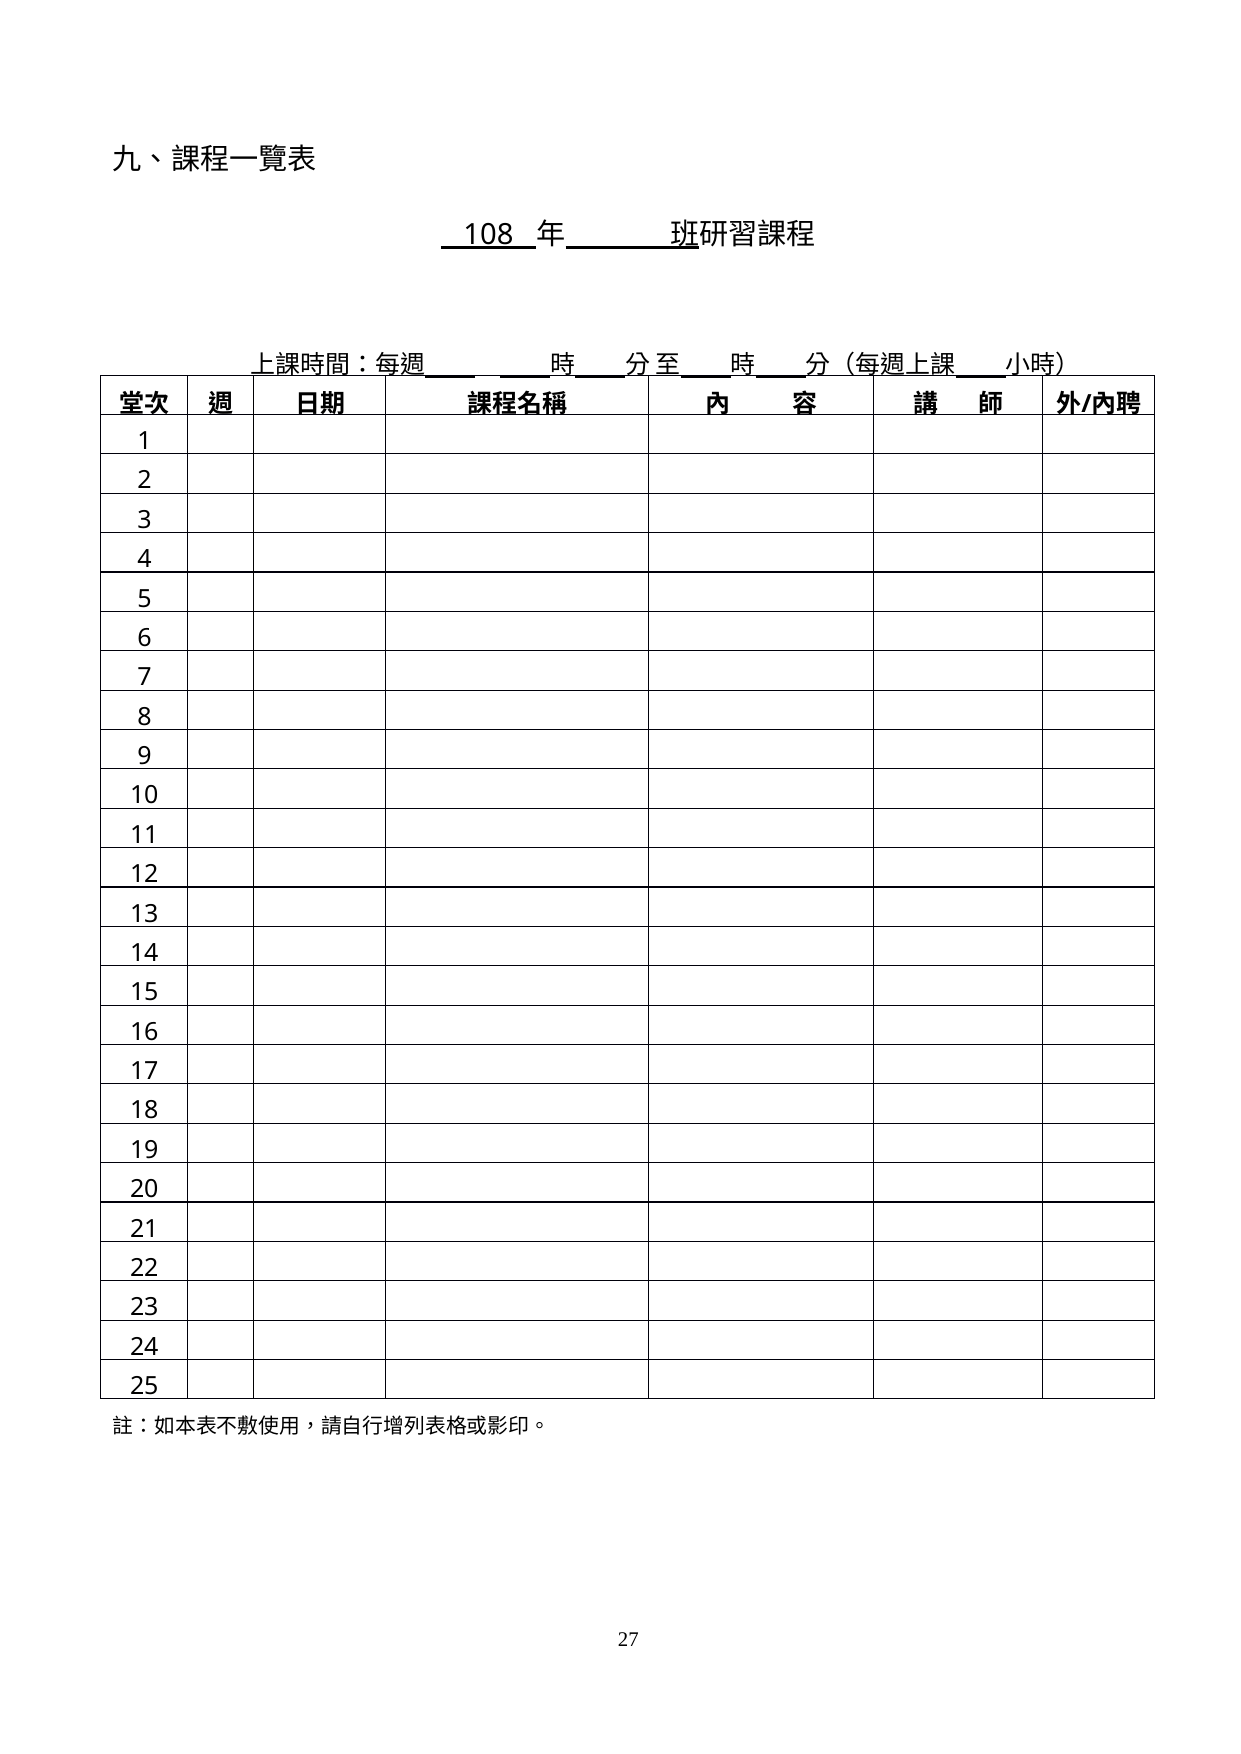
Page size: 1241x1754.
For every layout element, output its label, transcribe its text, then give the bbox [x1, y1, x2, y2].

table_cell 24 [101, 1321, 187, 1359]
table_cell 11 [101, 809, 187, 847]
table_cell 25 [101, 1360, 187, 1398]
table_cell [1043, 1006, 1154, 1044]
text 上課時間：每週 時 分 至 時 分（每週上課 小時） [186, 338, 1144, 375]
table_cell [874, 533, 1042, 571]
table_cell [874, 1084, 1042, 1123]
table_cell [254, 966, 385, 1004]
table_cell [188, 888, 253, 926]
table_cell [1043, 415, 1154, 453]
table_cell [1043, 966, 1154, 1004]
table_cell [386, 730, 648, 768]
table_header 堂次 [101, 376, 187, 414]
table_cell [874, 730, 1042, 768]
table_cell [254, 1084, 385, 1123]
table_cell [386, 1084, 648, 1123]
table_cell [386, 612, 648, 650]
table_cell [649, 1006, 873, 1044]
table_cell [874, 691, 1042, 729]
table_cell [254, 415, 385, 453]
table_cell [386, 1360, 648, 1398]
table_cell [1043, 1084, 1154, 1123]
table_cell [386, 1242, 648, 1280]
table_cell [386, 454, 648, 493]
table_cell [874, 651, 1042, 689]
table_cell [188, 651, 253, 689]
table_cell 16 [101, 1006, 187, 1044]
table_cell [649, 1281, 873, 1319]
table_cell [254, 1360, 385, 1398]
table_cell 5 [101, 573, 187, 611]
table_cell [188, 1360, 253, 1398]
table_cell [649, 533, 873, 571]
table_cell [188, 1203, 253, 1241]
table_cell [254, 927, 385, 965]
table_cell [1043, 1203, 1154, 1241]
table_cell [649, 691, 873, 729]
table_cell [188, 573, 253, 611]
table_cell [188, 730, 253, 768]
table_cell [254, 1203, 385, 1241]
table_cell [386, 1281, 648, 1319]
table_cell [1043, 1360, 1154, 1398]
table_cell [874, 1124, 1042, 1162]
table_cell [254, 1124, 385, 1162]
table_cell [254, 809, 385, 847]
table_cell [874, 769, 1042, 808]
table_header 課程名稱 [386, 376, 648, 414]
table_cell 9 [101, 730, 187, 768]
table_cell 2 [101, 454, 187, 493]
table_header 外/內聘 [1043, 376, 1154, 414]
table_cell 6 [101, 612, 187, 650]
table_cell 3 [101, 494, 187, 532]
table_cell 15 [101, 966, 187, 1004]
table_cell [386, 1321, 648, 1359]
table_cell [874, 1006, 1042, 1044]
table_cell [188, 691, 253, 729]
table_cell [188, 1006, 253, 1044]
table_cell [254, 848, 385, 886]
table_cell [1043, 454, 1154, 493]
table_cell [254, 573, 385, 611]
table_cell [649, 573, 873, 611]
table_cell [649, 848, 873, 886]
table_cell [254, 1321, 385, 1359]
table_cell [1043, 533, 1154, 571]
table_cell [254, 888, 385, 926]
table_cell [188, 494, 253, 532]
table_cell [1043, 1124, 1154, 1162]
table_cell [188, 612, 253, 650]
table_cell [874, 573, 1042, 611]
table_cell [874, 1360, 1042, 1398]
table_cell [1043, 1321, 1154, 1359]
table_header 週 [188, 376, 253, 414]
table_cell 13 [101, 888, 187, 926]
table_cell [188, 1124, 253, 1162]
table_cell [386, 888, 648, 926]
table_header 內 容 [649, 376, 873, 414]
table_cell [254, 1006, 385, 1044]
table_cell [649, 1242, 873, 1280]
table_cell [1043, 1281, 1154, 1319]
table_cell 8 [101, 691, 187, 729]
table_cell 1 [101, 415, 187, 453]
table_cell [386, 691, 648, 729]
table_cell [649, 927, 873, 965]
table_header 講 師 [874, 376, 1042, 414]
table_cell [649, 494, 873, 532]
table_cell [1043, 1242, 1154, 1280]
table_cell [386, 1163, 648, 1201]
table_cell [188, 533, 253, 571]
table_cell [386, 809, 648, 847]
table_cell [1043, 1163, 1154, 1201]
table_cell 17 [101, 1045, 187, 1083]
table_cell [1043, 848, 1154, 886]
table_cell [649, 769, 873, 808]
table_cell [874, 888, 1042, 926]
table_cell [254, 651, 385, 689]
table_cell [386, 573, 648, 611]
table_cell [874, 1242, 1042, 1280]
table_cell [254, 730, 385, 768]
table_cell [386, 415, 648, 453]
table_cell 14 [101, 927, 187, 965]
table_cell [254, 1242, 385, 1280]
table_cell [1043, 651, 1154, 689]
table_cell 19 [101, 1124, 187, 1162]
table_cell [386, 494, 648, 532]
table_cell [188, 1242, 253, 1280]
table_cell [1043, 927, 1154, 965]
table_cell [254, 1045, 385, 1083]
table_cell [649, 1045, 873, 1083]
table_cell 7 [101, 651, 187, 689]
table_cell [188, 454, 253, 493]
table_cell [649, 809, 873, 847]
table_cell [386, 651, 648, 689]
table_cell [874, 927, 1042, 965]
table_cell [188, 1321, 253, 1359]
table_cell [386, 927, 648, 965]
table_cell [874, 415, 1042, 453]
text 108 年 班研習課程 [112, 188, 1144, 263]
table_cell [1043, 888, 1154, 926]
table_cell [254, 1281, 385, 1319]
table_cell [188, 848, 253, 886]
table_cell [649, 1360, 873, 1398]
table_cell [649, 454, 873, 493]
table_cell [254, 533, 385, 571]
table_cell [649, 1084, 873, 1123]
table_cell [874, 966, 1042, 1004]
text 九、課程一覽表 [112, 113, 1144, 188]
table_cell [874, 1163, 1042, 1201]
table_cell 4 [101, 533, 187, 571]
table_cell [386, 1045, 648, 1083]
table_cell [1043, 494, 1154, 532]
table_cell [649, 730, 873, 768]
table_cell [188, 1084, 253, 1123]
table_cell [188, 769, 253, 808]
table_cell [649, 1124, 873, 1162]
table_cell [874, 454, 1042, 493]
table_cell [254, 691, 385, 729]
table_cell [188, 415, 253, 453]
table_cell [874, 809, 1042, 847]
table_cell [1043, 612, 1154, 650]
table_cell [874, 494, 1042, 532]
table_cell [188, 1163, 253, 1201]
table_cell [1043, 730, 1154, 768]
table_cell [188, 809, 253, 847]
table_header 日期 [254, 376, 385, 414]
table_cell 12 [101, 848, 187, 886]
table_cell [188, 1045, 253, 1083]
table_cell [1043, 769, 1154, 808]
table_cell [1043, 1045, 1154, 1083]
table_cell [874, 1281, 1042, 1319]
table_cell [386, 1203, 648, 1241]
table_cell [874, 1045, 1042, 1083]
table_cell [874, 848, 1042, 886]
table_cell [254, 612, 385, 650]
table_cell [254, 769, 385, 808]
table_cell [1043, 573, 1154, 611]
table_cell [254, 454, 385, 493]
table_cell [386, 769, 648, 808]
text 註：如本表不敷使用，請自行增列表格或影印。 [112, 1399, 1144, 1437]
table_cell [386, 1124, 648, 1162]
table_cell 18 [101, 1084, 187, 1123]
table_cell [874, 1321, 1042, 1359]
table_cell [649, 966, 873, 1004]
table_cell [386, 966, 648, 1004]
table_cell 20 [101, 1163, 187, 1201]
table_cell 21 [101, 1203, 187, 1241]
table_cell [649, 415, 873, 453]
table_cell [188, 1281, 253, 1319]
table_cell [386, 533, 648, 571]
table_cell [386, 1006, 648, 1044]
table_cell 23 [101, 1281, 187, 1319]
table_cell [649, 651, 873, 689]
table_cell [649, 612, 873, 650]
table_cell [649, 1163, 873, 1201]
table_cell [254, 1163, 385, 1201]
table_cell [649, 888, 873, 926]
table_cell [874, 1203, 1042, 1241]
table_cell [188, 927, 253, 965]
table_cell [1043, 809, 1154, 847]
table_cell [188, 966, 253, 1004]
table_cell [386, 848, 648, 886]
table_cell [874, 612, 1042, 650]
table_cell [254, 494, 385, 532]
table_cell 10 [101, 769, 187, 808]
table_cell 22 [101, 1242, 187, 1280]
table_cell [649, 1203, 873, 1241]
table_cell [649, 1321, 873, 1359]
table_cell [1043, 691, 1154, 729]
